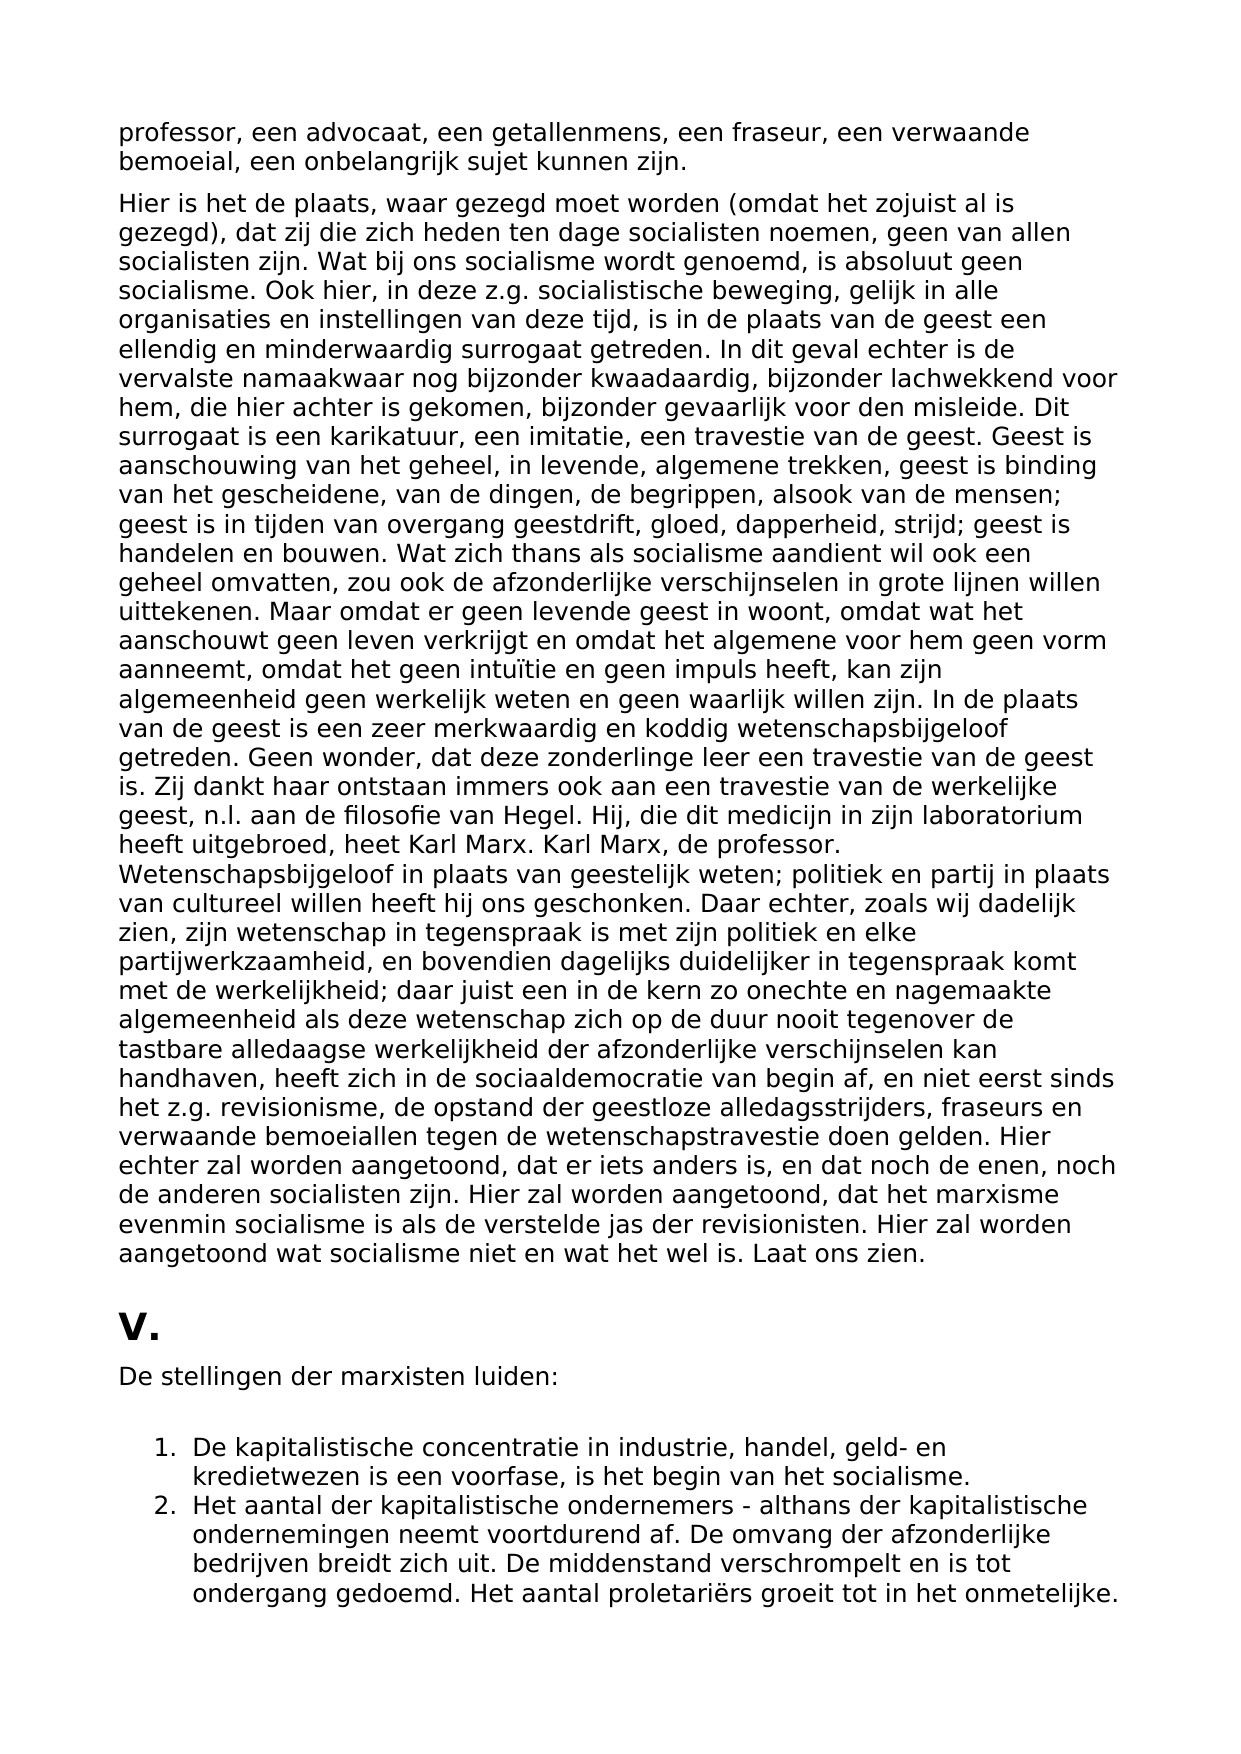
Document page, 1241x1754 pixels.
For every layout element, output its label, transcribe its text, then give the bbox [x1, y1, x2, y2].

list De kapitalistische concentratie in industrie, handel, geld- en kredietwezen is een voorfase, is het begin van het socialisme. [177, 1433, 1122, 1491]
text Hier is het de plaats, waar gezegd moet worden (omdat het zojuist al is gezegd), dat zij die zich heden ten dage socialisten noemen, geen van allen socialisten zijn. Wat bij ons socialisme wordt genoemd, is absoluut geen socialisme. Ook hier, in deze z.g. socialistische beweging, gelijk in alle organisaties en instellingen van deze tijd, is in de plaats van de geest een ellendig en minderwaardig surrogaat getreden. In dit geval echter is de vervalste namaakwaar nog bijzonder kwaadaardig, bijzonder lachwekkend voor hem, die hier achter is gekomen, bijzonder gevaarlijk voor den misleide. Dit surrogaat is een karikatuur, een imitatie, een travestie van de geest. Geest is aanschouwing van het geheel, in levende, algemene trekken, geest is binding van het gescheidene, van de dingen, de begrippen, alsook van de mensen; geest is in tijden van overgang geestdrift, gloed, dapperheid, strijd; geest is handelen en bouwen. Wat zich thans als socialisme aandient wil ook een geheel omvatten, zou ook de afzonderlijke verschijnselen in grote lijnen willen uittekenen. Maar omdat er geen levende geest in woont, omdat wat het aanschouwt geen leven verkrijgt en omdat het algemene voor hem geen vorm aanneemt, omdat het geen intuïtie en geen impuls heeft, kan zijn algemeenheid geen werkelijk weten en geen waarlijk willen zijn. In de plaats van de geest is een zeer merkwaardig en koddig wetenschapsbijgeloof getreden. Geen wonder, dat deze zonderlinge leer een travestie van de geest is. Zij dankt haar ontstaan immers ook aan een travestie van de werkelijke geest, n.l. aan de filosofie van Hegel. Hij, die dit medicijn in zijn laboratorium heeft uitgebroed, heet Karl Marx. Karl Marx, de professor. Wetenschapsbijgeloof in plaats van geestelijk weten; politiek en partij in plaats van cultureel willen heeft hij ons geschonken. Daar echter, zoals wij dadelijk zien, zijn wetenschap in tegenspraak is met zijn politiek en elke partijwerkzaamheid, en bovendien dagelijks duidelijker in tegenspraak komt met de werkelijkheid; daar juist een in de kern zo onechte en nagemaakte algemeenheid als deze wetenschap zich op de duur nooit tegenover de tastbare alledaagse werkelijkheid der afzonderlijke verschijnselen kan handhaven, heeft zich in de sociaaldemocratie van begin af, en niet eerst sinds het z.g. revisionisme, de opstand der geestloze alledagsstrijders, fraseurs en verwaande bemoeiallen tegen de wetenschapstravestie doen gelden. Hier echter zal worden aangetoond, dat er iets anders is, en dat noch de enen, noch de anderen socialisten zijn. Hier zal worden aangetoond, dat het marxisme evenmin socialisme is als de verstelde jas der revisionisten. Hier zal worden aangetoond wat socialisme niet en wat het wel is. Laat ons zien. [118, 189, 1122, 1268]
subtitle V. [118, 1306, 1122, 1349]
text professor, een advocaat, een getallenmens, een fraseur, een verwaande bemoeial, een onbelangrijk sujet kunnen zijn. [118, 118, 1122, 176]
list Het aantal der kapitalistische ondernemers - althans der kapitalistische ondernemingen neemt voortdurend af. De omvang der afzonderlijke bedrijven breidt zich uit. De middenstand verschrompelt en is tot ondergang gedoemd. Het aantal proletariërs groeit tot in het onmetelijke. [177, 1491, 1122, 1608]
text De stellingen der marxisten luiden: [118, 1362, 1122, 1391]
